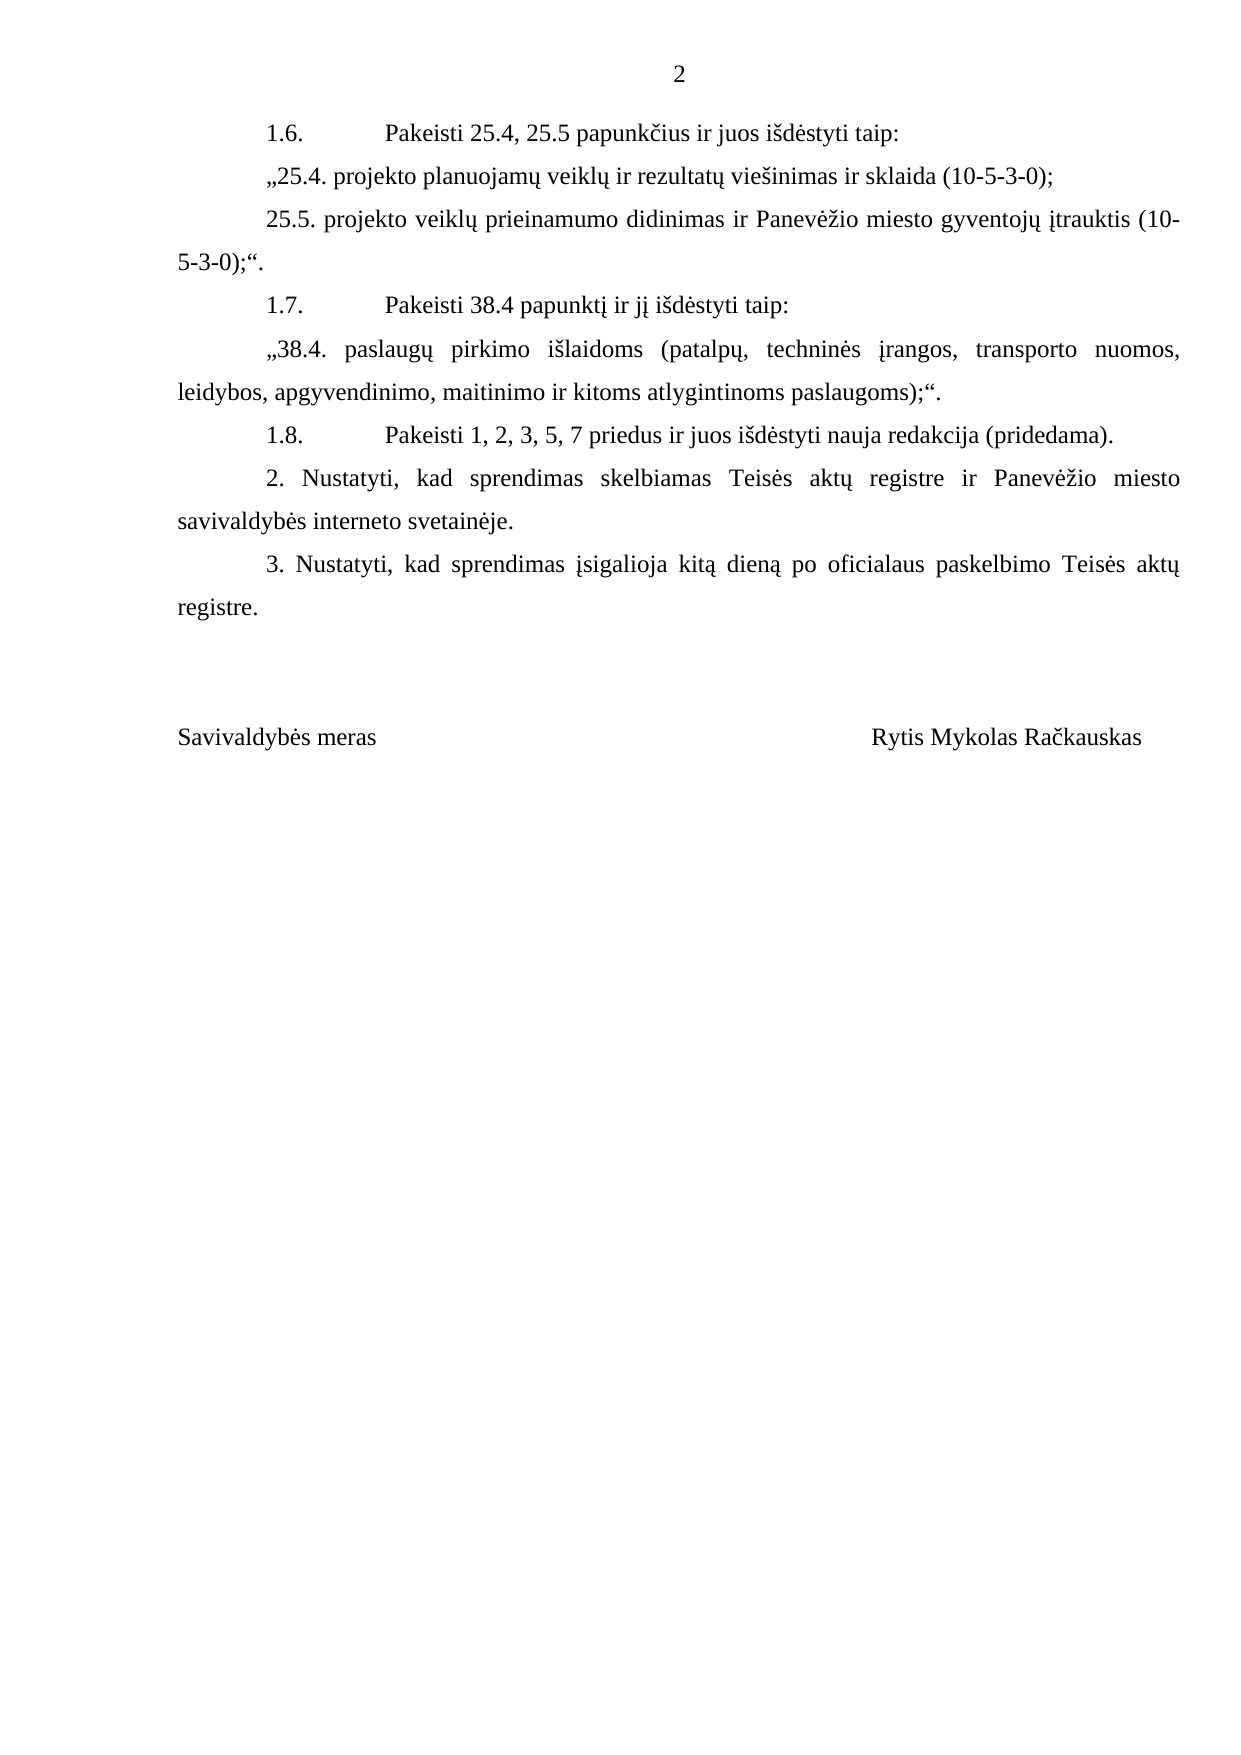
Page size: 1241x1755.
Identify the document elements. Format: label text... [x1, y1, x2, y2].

text 1.7. Pakeisti 38.4 papunktį ir jį išdėstyti taip: [266, 291, 1181, 319]
text 2. Nustatyti, kad sprendimas skelbiamas Teisės aktų registre ir Panevėžio miesto savivaldybės interneto svetainėje. [177, 463, 1181, 535]
text „38.4. paslaugų pirkimo išlaidoms (patalpų, techninės įrangos, transporto nuomos, leidybos, apgyvendinimo, maitinimo ir kitoms atlygintinoms paslaugoms);“. [177, 334, 1181, 406]
text 1.8. Pakeisti 1, 2, 3, 5, 7 priedus ir juos išdėstyti nauja redakcija (pridedama). [266, 420, 1181, 449]
text Savivaldybės meras Rytis Mykolas Račkauskas [177, 722, 1181, 751]
text 1.6. Pakeisti 25.4, 25.5 papunkčius ir juos išdėstyti taip: [266, 118, 1181, 147]
text 3. Nustatyti, kad sprendimas įsigalioja kitą dieną po oficialaus paskelbimo Teisės aktų registre. [177, 549, 1181, 621]
text „25.4. projekto planuojamų veiklų ir rezultatų viešinimas ir sklaida (10-5-3-0); [266, 161, 1181, 190]
text 25.5. projekto veiklų prieinamumo didinimas ir Panevėžio miesto gyventojų įtrauktis (10-5-3-0);“. [177, 204, 1181, 276]
